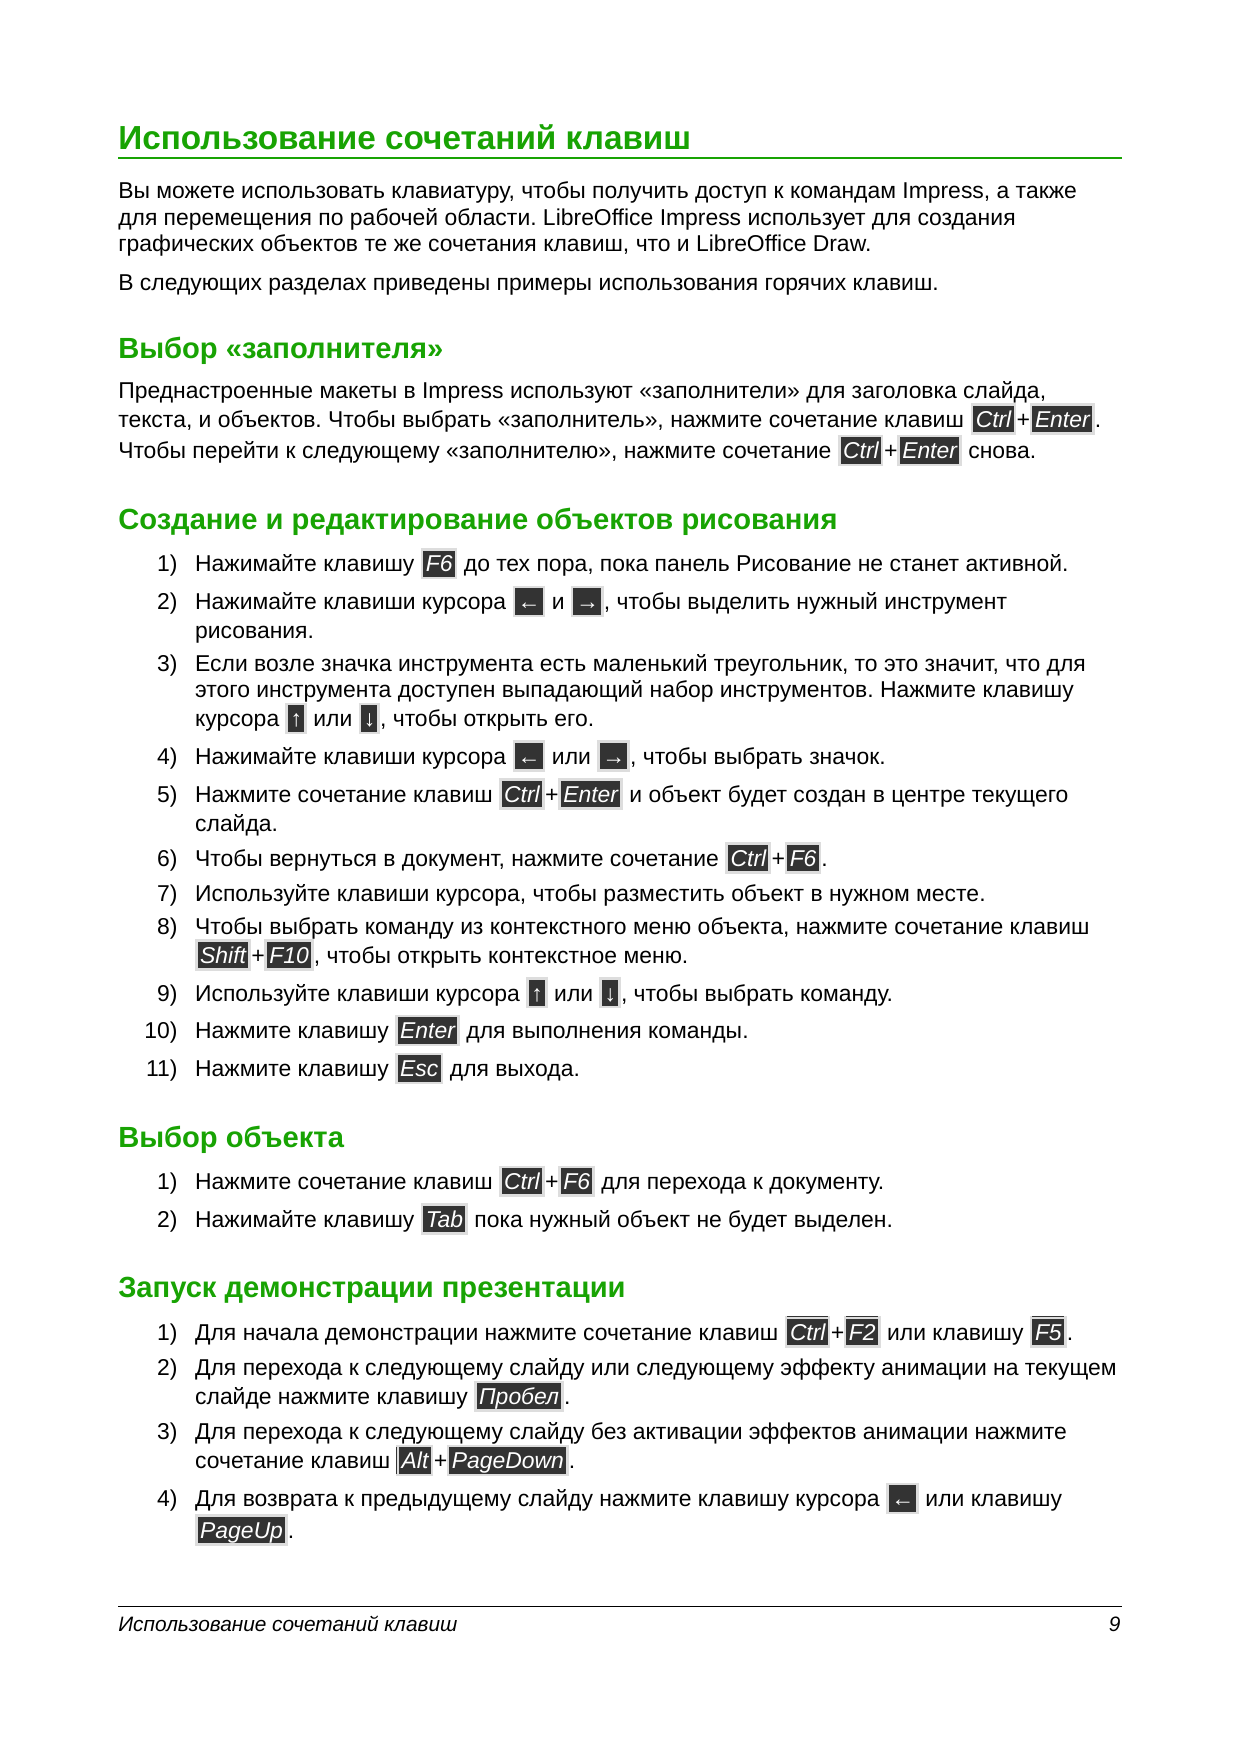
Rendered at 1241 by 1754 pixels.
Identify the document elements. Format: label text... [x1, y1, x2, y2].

list Для возврата к предыдущему слайду нажмите клавишу курсора ← или клавишу PageUp. [177, 1482, 1122, 1546]
list Нажимайте клавишу Tab пока нужный объект не будет выделен. [468, 1203, 1122, 1235]
text В следующих разделах приведены примеры использования горячих клавиш. [118, 269, 1122, 295]
subtitle Создание и редактирование объектов рисования [118, 502, 1122, 535]
list Нажмите клавишу Enter для выполнения команды. [460, 1015, 1122, 1046]
list Если возле значка инструмента есть маленький треугольник, то это значит, что для этого инструмента доступен выпадающий набор инструментов. Нажмите клавишу курсора ↑ или ↓, чтобы открыть его. [177, 650, 1122, 734]
list Чтобы вернуться в документ, нажмите сочетание Ctrl+F6. [177, 842, 725, 874]
list Для начала демонстрации нажмите сочетание клавиш Ctrl+F2 или клавишу F5. [1067, 1316, 1122, 1348]
list Нажмите клавишу Enter для выполнения команды. [177, 1015, 395, 1046]
list Для перехода к следующему слайду без активации эффектов анимации нажмите сочетание клавиш Alt+PageDown. [177, 1418, 1122, 1476]
text Преднастроенные макеты в Impress используют «заполнители» для заголовка слайда, текста, и объектов. Чтобы выбрать «заполнитель», нажмите сочетание клавиш Ctrl+Enter. Чтобы перейти к следующему «заполнителю», нажмите сочетание Ctrl+Enter снова. [118, 377, 1122, 466]
list Используйте клавиши курсора, чтобы разместить объект в нужном месте. [177, 880, 1122, 906]
list Нажимайте клавиши курсора ← или →, чтобы выбрать значок. [630, 740, 1122, 772]
list Используйте клавиши курсора ↑ или ↓, чтобы выбрать команду. [621, 977, 1122, 1008]
list Нажмите сочетание клавиш Ctrl+F6 для перехода к документу. [177, 1166, 499, 1197]
list Нажмите клавишу Esc [177, 1052, 442, 1084]
list Для начала демонстрации нажмите сочетание клавиш Ctrl+F2 или клавишу F5. [881, 1316, 1030, 1348]
subtitle Запуск демонстрации презентации [118, 1270, 1122, 1304]
list Нажмите сочетание клавиш Ctrl+Enter и объект будет создан в центре текущего слайда. [177, 778, 1122, 836]
list Используйте клавиши курсора ↑ или ↓, чтобы выбрать команду. [548, 977, 599, 1008]
list Нажимайте клавиши курсора ← или →, чтобы выбрать значок. [545, 740, 597, 772]
list Чтобы вернуться в документ, нажмите сочетание Ctrl+F6. [821, 842, 1122, 874]
list Для начала демонстрации нажмите сочетание клавиш Ctrl+F2 или клавишу F5. [177, 1316, 785, 1348]
list Нажимайте клавишу F6 до тех пора, пока панель Рисование не станет активной. [457, 548, 1122, 579]
list Нажимайте клавиши курсора ← и →, чтобы выделить нужный инструмент рисования. [177, 586, 1122, 643]
subtitle Выбор «заполнителя» [118, 331, 1122, 364]
subtitle Выбор объекта [118, 1119, 1122, 1153]
list Используйте клавиши курсора ↑ или ↓, чтобы выбрать команду. [177, 977, 526, 1008]
text Вы можете использовать клавиатуру, чтобы получить доступ к командам Impress, а также для перемещения по рабочей области. LibreOffice Impress использует для создания графических объектов те же сочетания клавиш, что и LibreOffice Draw. [118, 177, 1122, 257]
list Нажимайте клавиши курсора ← или →, чтобы выбрать значок. [177, 740, 513, 772]
list Чтобы выбрать команду из контекстного меню объекта, нажмите сочетание клавиш Shift+F10, чтобы открыть контекстное меню. [177, 913, 1122, 971]
list Для перехода к следующему слайду или следующему эффекту анимации на текущем слайде нажмите клавишу Пробел. [177, 1354, 1122, 1412]
list Нажимайте клавишу F6 до тех пора, пока панель Рисование не станет активной. [177, 548, 421, 579]
subtitle Использование сочетаний клавиш [118, 118, 1122, 157]
list для выхода. [443, 1052, 1122, 1084]
list Нажимайте клавишу Tab пока нужный объект не будет выделен. [177, 1203, 421, 1235]
list Нажмите сочетание клавиш Ctrl+F6 для перехода к документу. [595, 1166, 1122, 1197]
